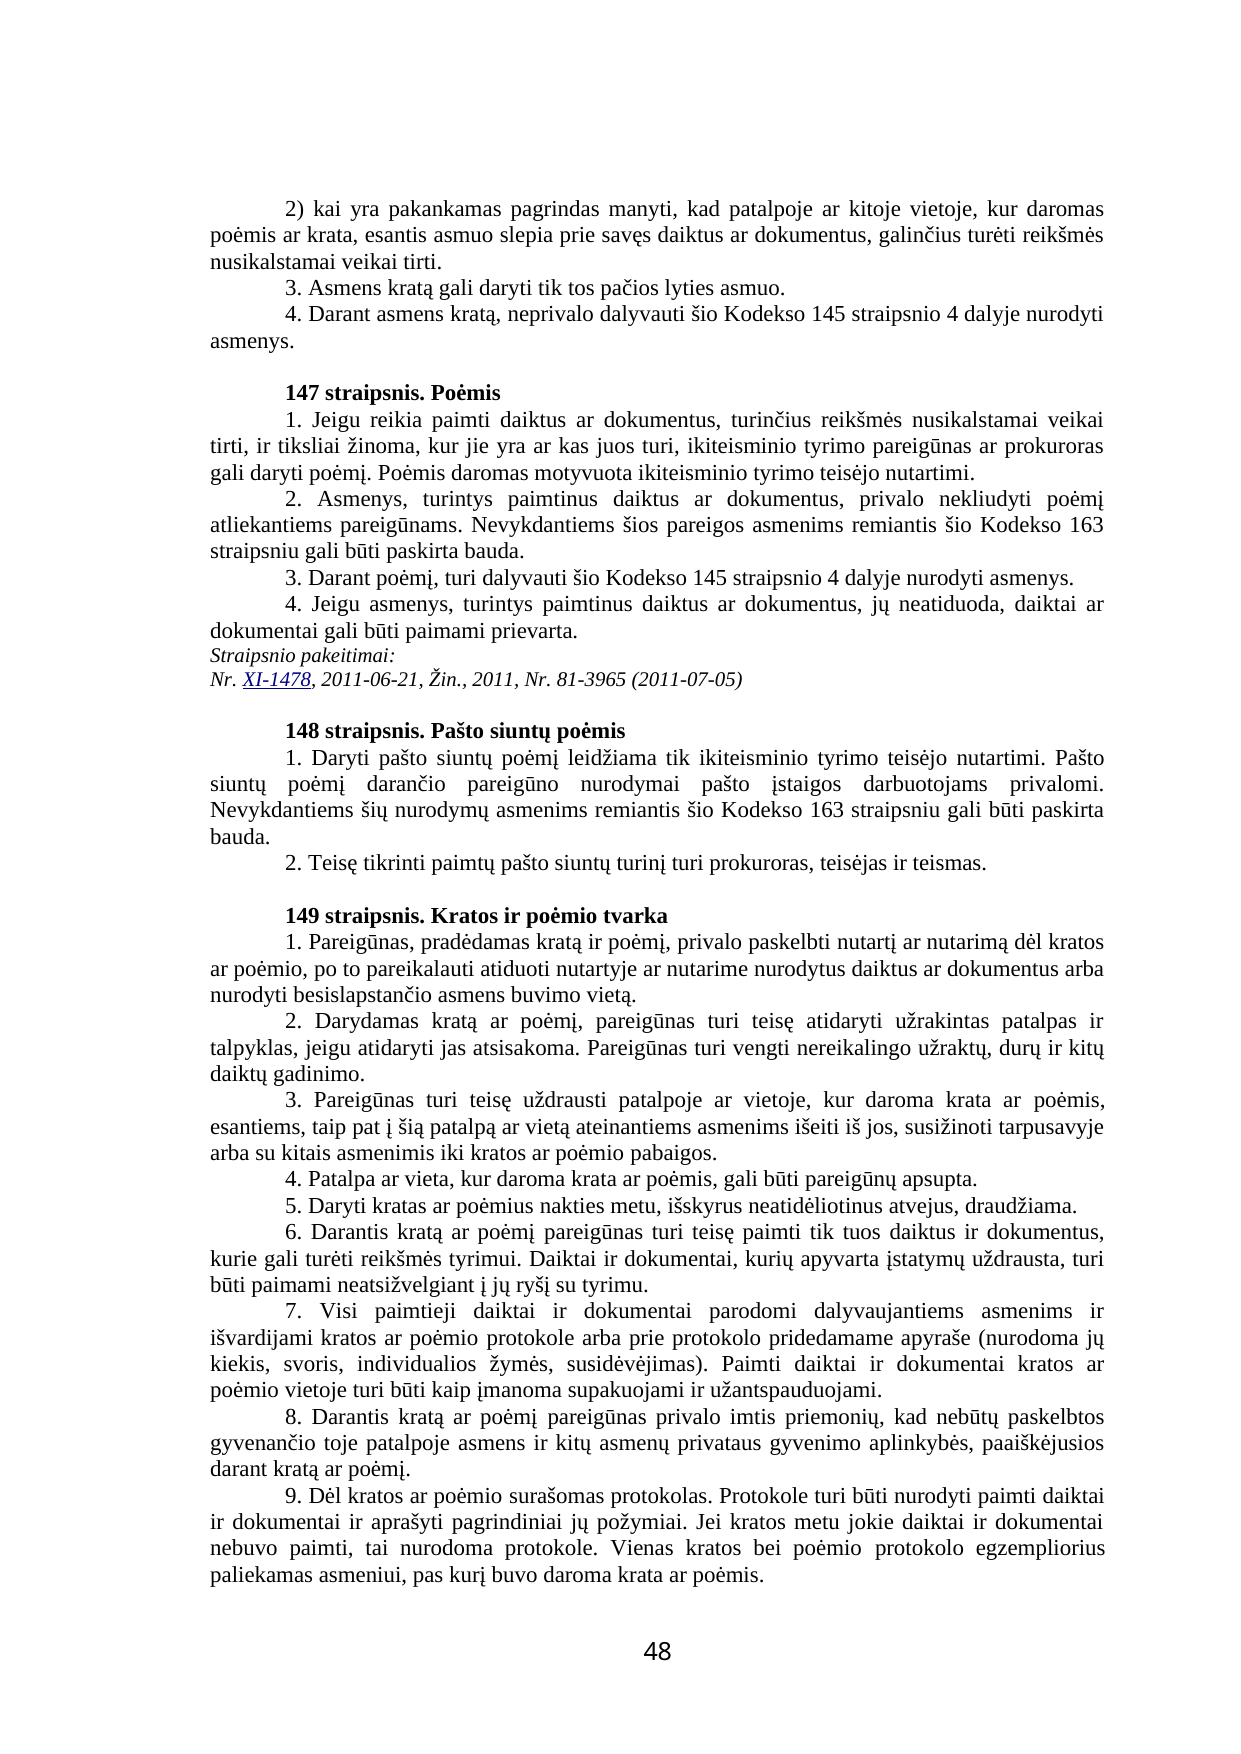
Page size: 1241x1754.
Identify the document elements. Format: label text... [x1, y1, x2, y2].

text 2. Darydamas kratą ar poėmį, pareigūnas turi teisę atidaryti užrakintas patalpas ir talpyklas, jeigu atidaryti jas atsisakoma. Pareigūnas turi vengti nereikalingo užraktų, durų ir kitų daiktų gadinimo. [210, 1007, 1106, 1086]
text Straipsnio pakeitimai: [210, 643, 1106, 667]
text 3. Pareigūnas turi teisę uždrausti patalpoje ar vietoje, kur daroma krata ar poėmis, esantiems, taip pat į šią patalpą ar vietą ateinantiems asmenims išeiti iš jos, susižinoti tarpusavyje arba su kitais asmenimis iki kratos ar poėmio pabaigos. [210, 1086, 1106, 1166]
text 147 straipsnis. Poėmis [210, 379, 1106, 406]
text 149 straipsnis. Kratos ir poėmio tvarka [210, 902, 1106, 928]
text 4. Patalpa ar vieta, kur daroma krata ar poėmis, gali būti pareigūnų apsupta. [210, 1166, 1106, 1192]
text 3. Asmens kratą gali daryti tik tos pačios lyties asmuo. [210, 274, 1106, 300]
text 1. Jeigu reikia paimti daiktus ar dokumentus, turinčius reikšmės nusikalstamai veikai tirti, ir tiksliai žinoma, kur jie yra ar kas juos turi, ikiteisminio tyrimo pareigūnas ar prokuroras gali daryti poėmį. Poėmis daromas motyvuota ikiteisminio tyrimo teisėjo nutartimi. [210, 406, 1106, 485]
text 1. Pareigūnas, pradėdamas kratą ir poėmį, privalo paskelbti nutartį ar nutarimą dėl kratos ar poėmio, po to pareikalauti atiduoti nutartyje ar nutarime nurodytus daiktus ar dokumentus arba nurodyti besislapstančio asmens buvimo vietą. [210, 928, 1106, 1007]
text 1. Daryti pašto siuntų poėmį leidžiama tik ikiteisminio tyrimo teisėjo nutartimi. Pašto siuntų poėmį darančio pareigūno nurodymai pašto įstaigos darbuotojams privalomi. Nevykdantiems šių nurodymų asmenims remiantis šio Kodekso 163 straipsniu gali būti paskirta bauda. [210, 744, 1106, 849]
text 5. Daryti kratas ar poėmius nakties metu, išskyrus neatidėliotinus atvejus, draudžiama. [210, 1192, 1106, 1218]
text 2. Teisę tikrinti paimtų pašto siuntų turinį turi prokuroras, teisėjas ir teismas. [210, 849, 1106, 876]
text 4. Darant asmens kratą, neprivalo dalyvauti šio Kodekso 145 straipsnio 4 dalyje nurodyti asmenys. [210, 300, 1106, 353]
text 4. Jeigu asmenys, turintys paimtinus daiktus ar dokumentus, jų neatiduoda, daiktai ar dokumentai gali būti paimami prievarta. [210, 590, 1106, 643]
text 9. Dėl kratos ar poėmio surašomas protokolas. Protokole turi būti nurodyti paimti daiktai ir dokumentai ir aprašyti pagrindiniai jų požymiai. Jei kratos metu jokie daiktai ir dokumentai nebuvo paimti, tai nurodoma protokole. Vienas kratos bei poėmio protokolo egzempliorius paliekamas asmeniui, pas kurį buvo daroma krata ar poėmis. [210, 1482, 1106, 1587]
text 2. Asmenys, turintys paimtinus daiktus ar dokumentus, privalo nekliudyti poėmį atliekantiems pareigūnams. Nevykdantiems šios pareigos asmenims remiantis šio Kodekso 163 straipsniu gali būti paskirta bauda. [210, 485, 1106, 564]
text Nr. XI-1478, 2011-06-21, Žin., 2011, Nr. 81-3965 (2011-07-05) [210, 667, 1106, 691]
text 3. Darant poėmį, turi dalyvauti šio Kodekso 145 straipsnio 4 dalyje nurodyti asmenys. [210, 564, 1106, 590]
text 148 straipsnis. Pašto siuntų poėmis [210, 717, 1106, 744]
text 6. Darantis kratą ar poėmį pareigūnas turi teisę paimti tik tuos daiktus ir dokumentus, kurie gali turėti reikšmės tyrimui. Daiktai ir dokumentai, kurių apyvarta įstatymų uždrausta, turi būti paimami neatsižvelgiant į jų ryšį su tyrimu. [210, 1218, 1106, 1297]
text 2) kai yra pakankamas pagrindas manyti, kad patalpoje ar kitoje vietoje, kur daromas poėmis ar krata, esantis asmuo slepia prie savęs daiktus ar dokumentus, galinčius turėti reikšmės nusikalstamai veikai tirti. [210, 195, 1106, 274]
text 8. Darantis kratą ar poėmį pareigūnas privalo imtis priemonių, kad nebūtų paskelbtos gyvenančio toje patalpoje asmens ir kitų asmenų privataus gyvenimo aplinkybės, paaiškėjusios darant kratą ar poėmį. [210, 1403, 1106, 1482]
text 7. Visi paimtieji daiktai ir dokumentai parodomi dalyvaujantiems asmenims ir išvardijami kratos ar poėmio protokole arba prie protokolo pridedamame apyraše (nurodoma jų kiekis, svoris, individualios žymės, susidėvėjimas). Paimti daiktai ir dokumentai kratos ar poėmio vietoje turi būti kaip įmanoma supakuojami ir užantspauduojami. [210, 1297, 1106, 1403]
